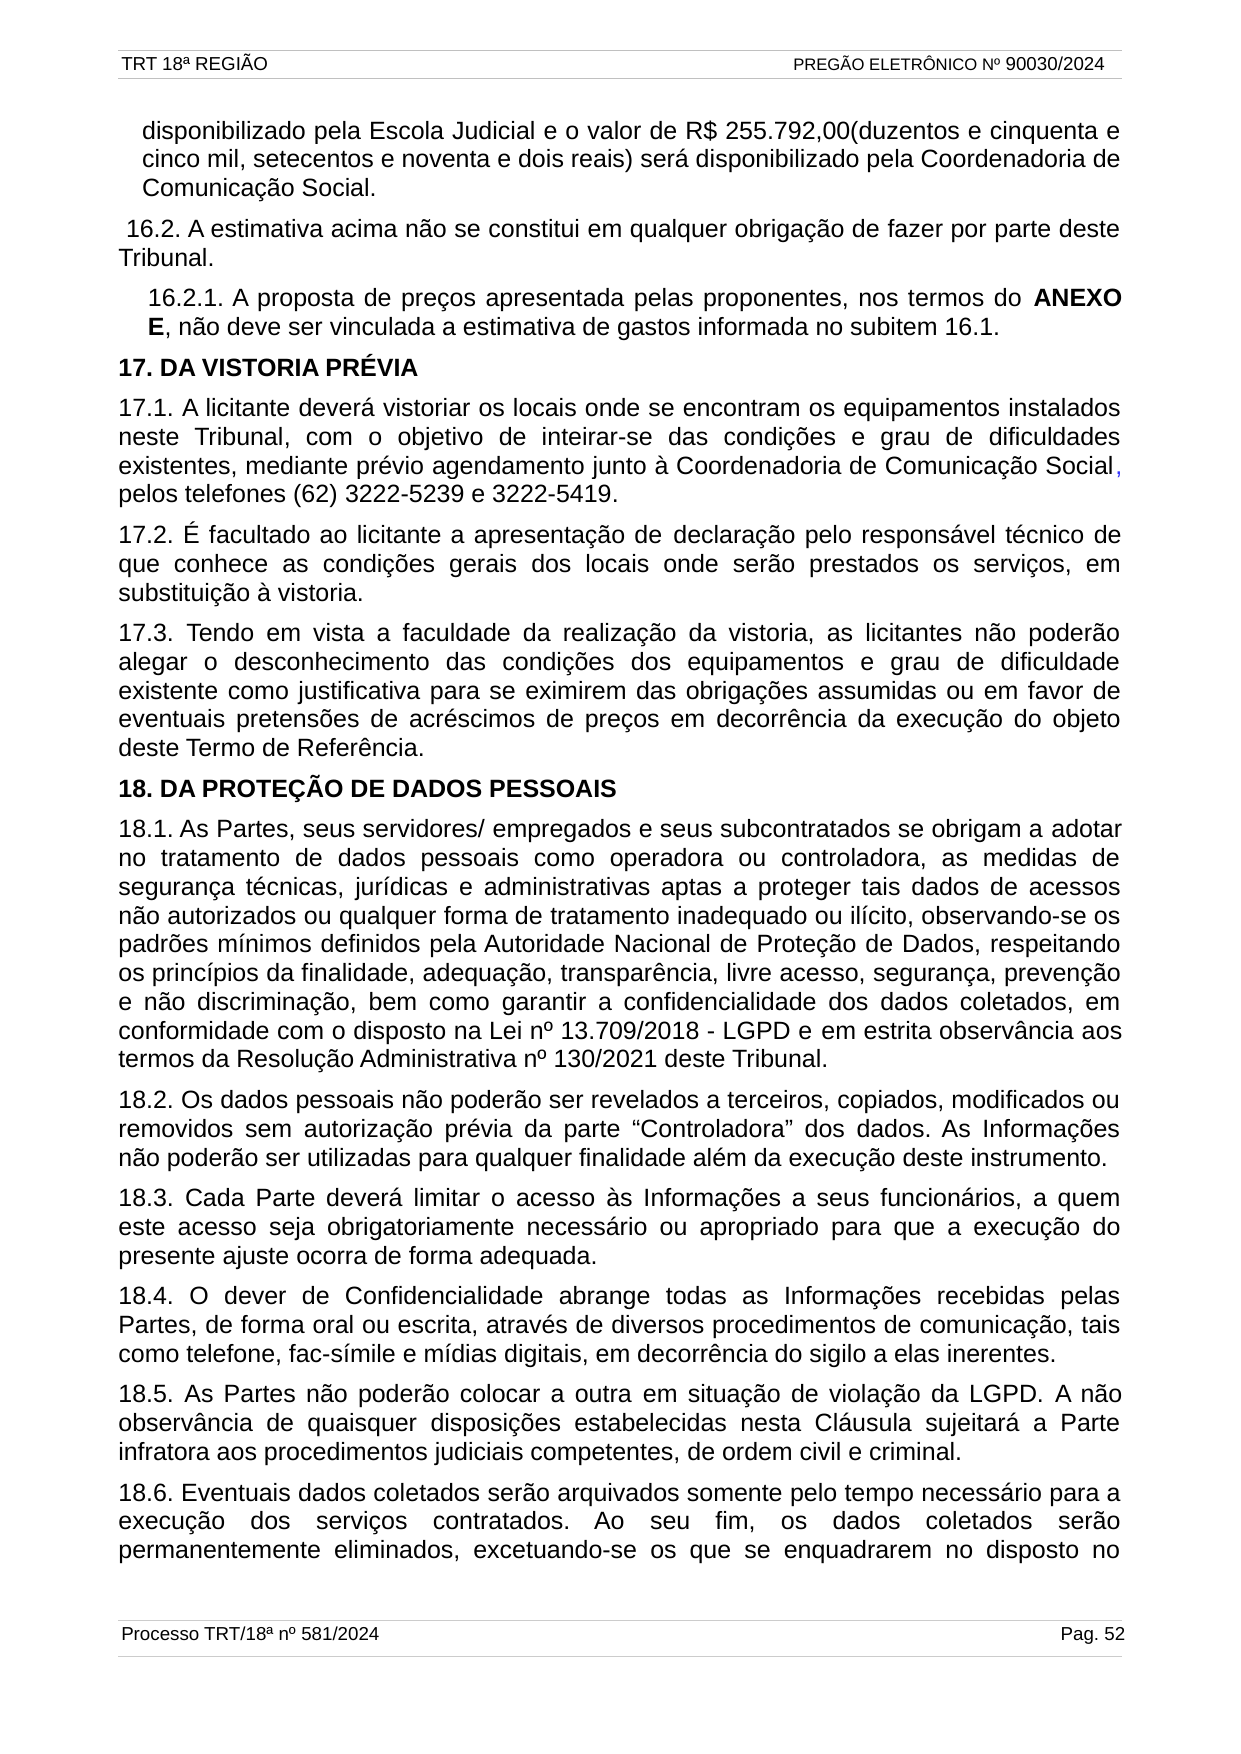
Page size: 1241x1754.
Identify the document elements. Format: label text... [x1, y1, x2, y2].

text 17.1. A licitante deverá vistoriar os locais onde se encontram os equipamentos instalados neste Tribunal, com o objetivo de inteirar-se das condições e grau de dificuldades existentes, mediante prévio agendamento junto à Coordenadoria de Comunicação Social, pelos telefones (62) 3222-5239 e 3222-5419. [118, 393, 1122, 508]
text 18.5. As Partes não poderão colocar a outra em situação de violação da LGPD. A não observância de quaisquer disposições estabelecidas nesta Cláusula sujeitará a Parte infratora aos procedimentos judiciais competentes, de ordem civil e criminal. [118, 1379, 1122, 1466]
text 18. DA PROTEÇÃO DE DADOS PESSOAIS [118, 774, 1122, 802]
text 18.1. As Partes, seus servidores/ empregados e seus subcontratados se obrigam a adotar no tratamento de dados pessoais como operadora ou controladora, as medidas de segurança técnicas, jurídicas e administrativas aptas a proteger tais dados de acessos não autorizados ou qualquer forma de tratamento inadequado ou ilícito, observando-se os padrões mínimos definidos pela Autoridade Nacional de Proteção de Dados, respeitando os princípios da finalidade, adequação, transparência, livre acesso, segurança, prevenção e não discriminação, bem como garantir a confidencialidade dos dados coletados, em conformidade com o disposto na Lei nº 13.709/2018 - LGPD e em estrita observância aos termos da Resolução Administrativa nº 130/2021 deste Tribunal. [118, 814, 1122, 1073]
text disponibilizado pela Escola Judicial e o valor de R$ 255.792,00(duzentos e cinquenta e cinco mil, setecentos e noventa e dois reais) será disponibilizado pela Coordenadoria de Comunicação Social. [142, 116, 1122, 202]
text 18.3. Cada Parte deverá limitar o acesso às Informações a seus funcionários, a quem este acesso seja obrigatoriamente necessário ou apropriado para que a execução do presente ajuste ocorra de forma adequada. [118, 1183, 1122, 1269]
text 18.6. Eventuais dados coletados serão arquivados somente pelo tempo necessário para a execução dos serviços contratados. Ao seu fim, os dados coletados serão permanentemente eliminados, excetuando-se os que se enquadrarem no disposto no [118, 1477, 1122, 1564]
text 16.2. A estimativa acima não se constitui em qualquer obrigação de fazer por parte deste Tribunal. [118, 214, 1122, 271]
text 16.2.1. A proposta de preços apresentada pelas proponentes, nos termos do ANEXO E, não deve ser vinculada a estimativa de gastos informada no subitem 16.1. [148, 283, 1122, 341]
text 17.3. Tendo em vista a faculdade da realização da vistoria, as licitantes não poderão alegar o desconhecimento das condições dos equipamentos e grau de dificuldade existente como justificativa para se eximirem das obrigações assumidas ou em favor de eventuais pretensões de acréscimos de preços em decorrência da execução do objeto deste Termo de Referência. [118, 618, 1122, 762]
text 18.2. Os dados pessoais não poderão ser revelados a terceiros, copiados, modificados ou removidos sem autorização prévia da parte “Controladora” dos dados. As Informações não poderão ser utilizadas para qualquer finalidade além da execução deste instrumento. [118, 1085, 1122, 1171]
text 18.4. O dever de Confidencialidade abrange todas as Informações recebidas pelas Partes, de forma oral ou escrita, através de diversos procedimentos de comunicação, tais como telefone, fac-símile e mídias digitais, em decorrência do sigilo a elas inerentes. [118, 1281, 1122, 1367]
text 17. DA VISTORIA PRÉVIA [118, 352, 1122, 381]
text 17.2. É facultado ao licitante a apresentação de declaração pelo responsável técnico de que conhece as condições gerais dos locais onde serão prestados os serviços, em substituição à vistoria. [118, 520, 1122, 606]
